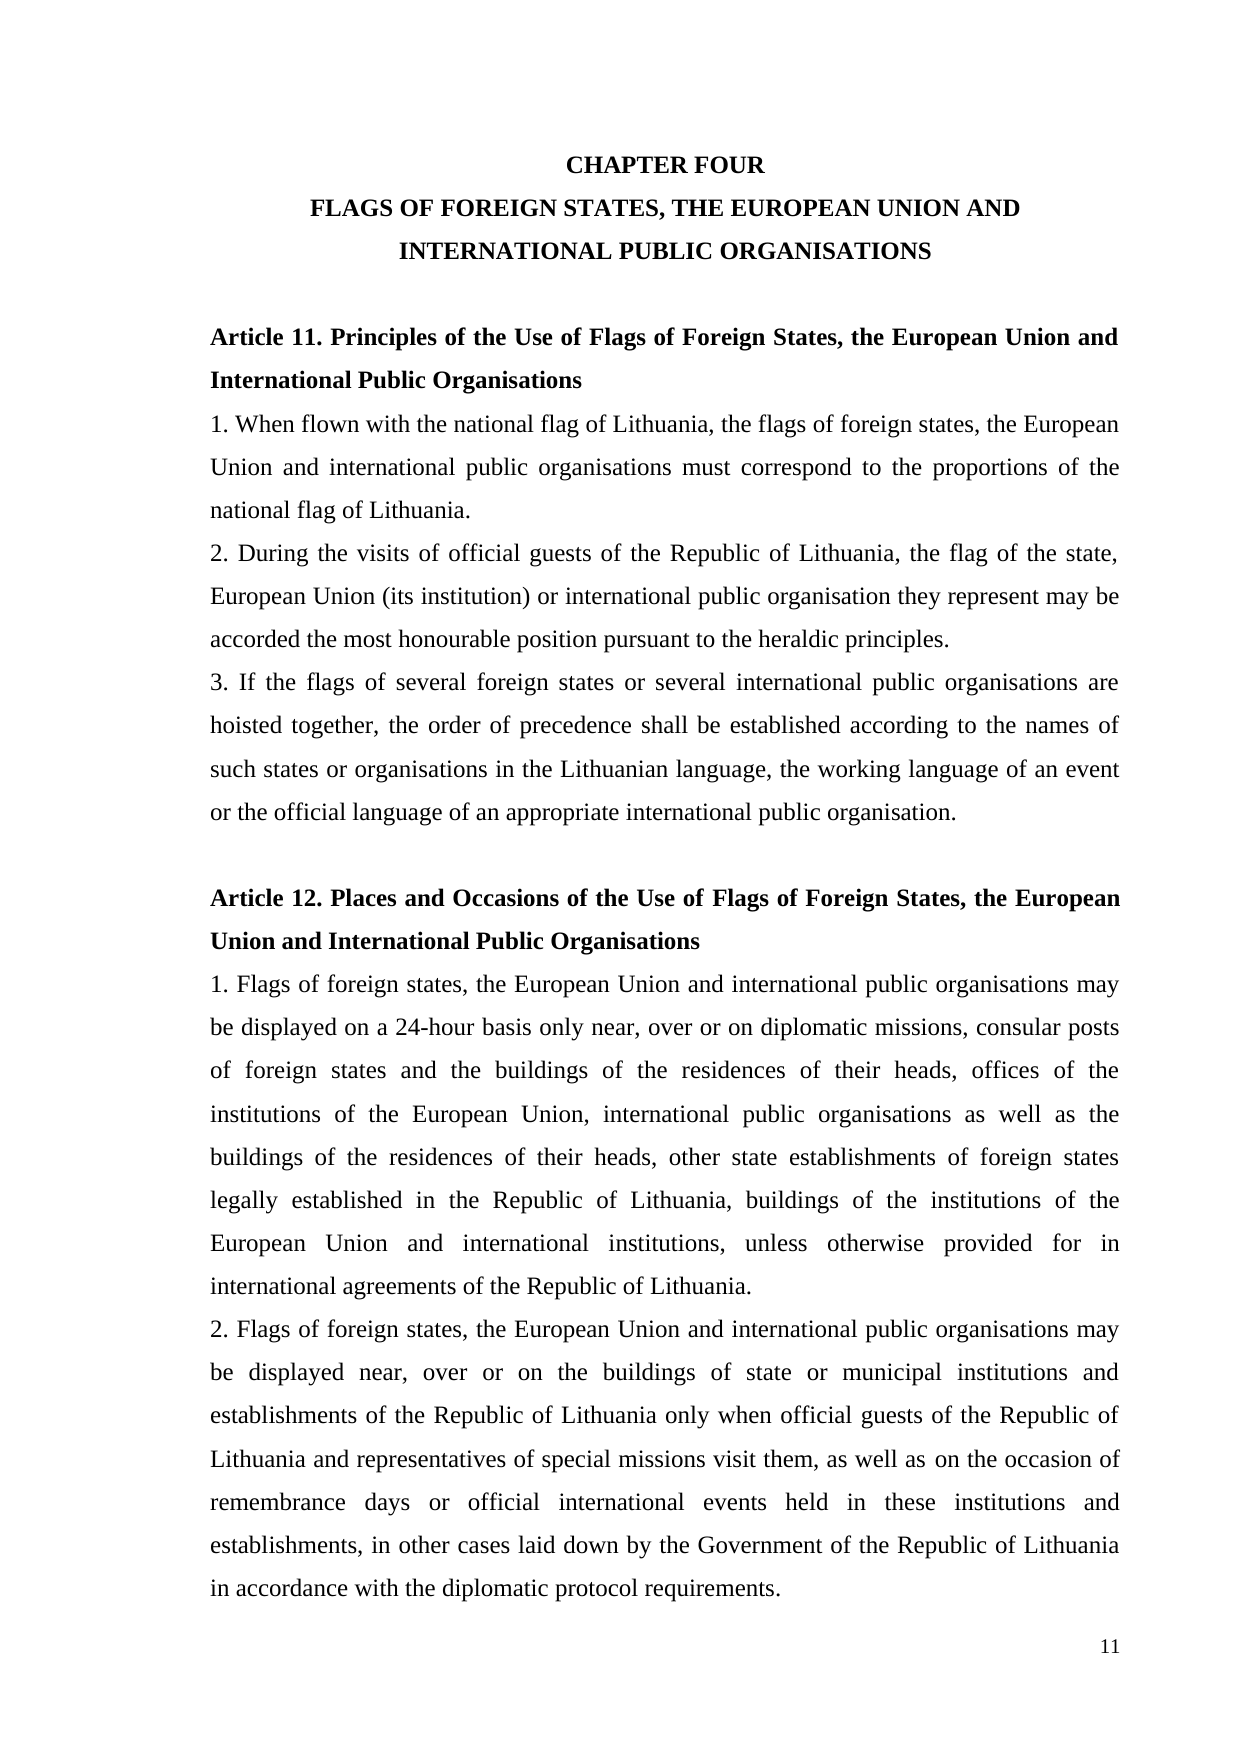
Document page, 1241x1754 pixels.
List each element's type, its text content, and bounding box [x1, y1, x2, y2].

text 3. If the flags of several foreign states or several international public organisations are hoisted together, the order of precedence shall be established according to the names of such states or organisations in the Lithuanian language, the working language of an event or the official language of an appropriate international public organisation. [210, 667, 1121, 826]
text 2. Flags of foreign states, the European Union and international public organisations may be displayed near, over or on the buildings of state or municipal institutions and establishments of the Republic of Lithuania only when official guests of the Republic of Lithuania and representatives of special missions visit them, as well as on the occasion of remembrance days or official international events held in these institutions and establishments, in other cases laid down by the Government of the Republic of Lithuania in accordance with the diplomatic protocol requirements. [210, 1314, 1121, 1602]
text FLAGS OF FOREIGN STATES, THE EUROPEAN UNION AND INTERNATIONAL PUBLIC ORGANISATIONS [210, 193, 1121, 265]
text 1. When flown with the national flag of Lithuania, the flags of foreign states, the European Union and international public organisations must correspond to the proportions of the national flag of Lithuania. [210, 409, 1121, 524]
text Article 12. Places and Occasions of the Use of Flags of Foreign States, the European Union and International Public Organisations [210, 883, 1121, 955]
text 2. During the visits of official guests of the Republic of Lithuania, the flag of the state, European Union (its institution) or international public organisation they represent may be accorded the most honourable position pursuant to the heraldic principles. [210, 538, 1121, 653]
text CHAPTER FOUR [210, 150, 1121, 179]
text 1. Flags of foreign states, the European Union and international public organisations may be displayed on a 24-hour basis only near, over or on diplomatic missions, consular posts of foreign states and the buildings of the residences of their heads, offices of the institutions of the European Union, international public organisations as well as the buildings of the residences of their heads, other state establishments of foreign states legally established in the Republic of Lithuania, buildings of the institutions of the European Union and international institutions, unless otherwise provided for in international agreements of the Republic of Lithuania. [210, 969, 1121, 1300]
text Article 11. Principles of the Use of Flags of Foreign States, the European Union and International Public Organisations [210, 322, 1121, 394]
